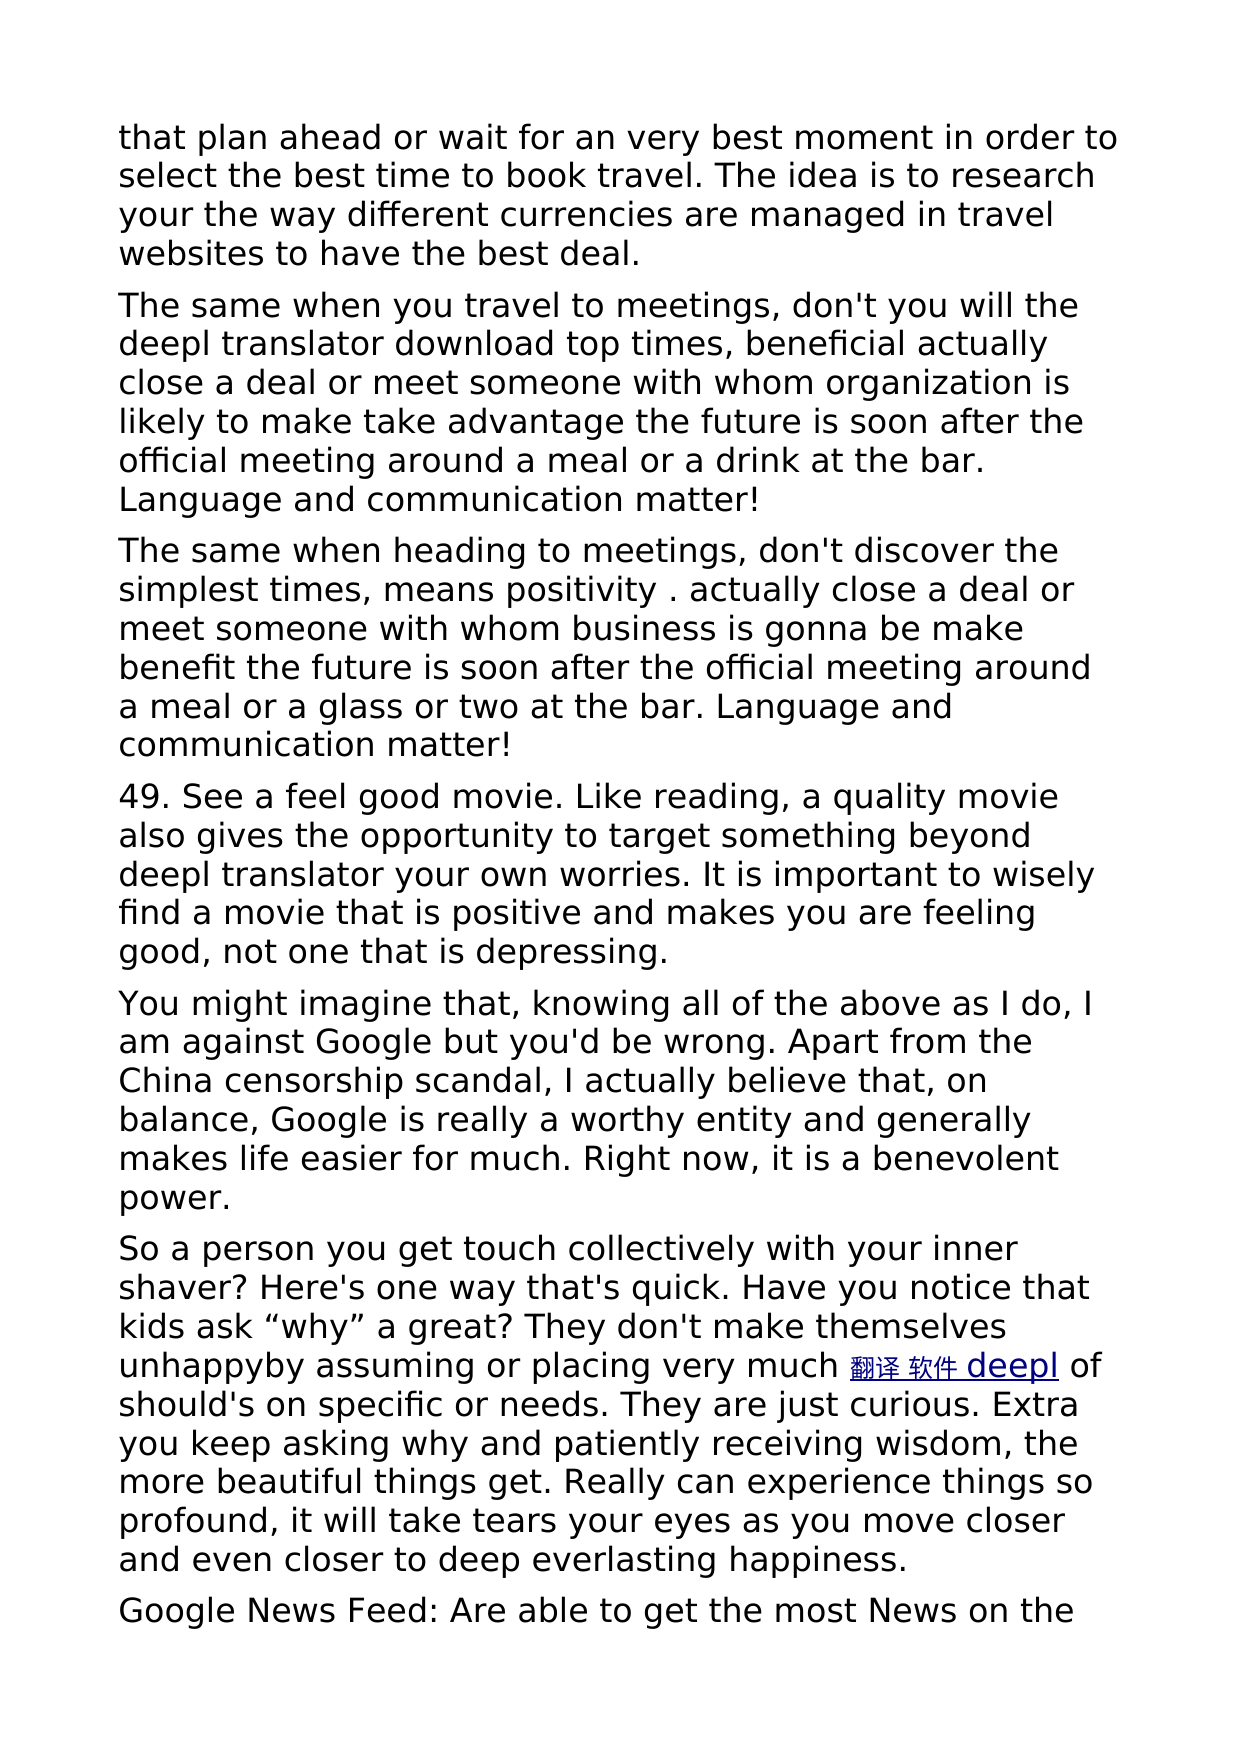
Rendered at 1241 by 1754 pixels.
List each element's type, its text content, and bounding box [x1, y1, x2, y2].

text Google News Feed: Are able to get the most News on the [118, 1592, 1122, 1631]
text 49. See a feel good movie. Like reading, a quality movie also gives the opportunity to target something beyond deepl translator your own worries. It is important to wisely find a movie that is positive and makes you are feeling good, not one that is depressing. [118, 777, 1122, 972]
text You might imagine that, knowing all of the above as I do, I am against Google but you'd be wrong. Apart from the China censorship scandal, I actually believe that, on balance, Google is really a worthy entity and generally makes life easier for much. Right now, it is a benevolent power. [118, 984, 1122, 1217]
text The same when you travel to meetings, don't you will the deepl translator download top times, beneficial actually close a deal or meet someone with whom organization is likely to make take advantage the future is soon after the official meeting around a meal or a drink at the bar. Language and communication matter! [118, 286, 1122, 519]
text So a person you get touch collectively with your inner shaver? Here's one way that's quick. Have you notice that kids ask “why” a great? They don't make themselves unhappyby assuming or placing very much 翻译 软件 deepl of should's on specific or needs. They are just curious. Extra you keep asking why and patiently receiving wisdom, the more beautiful things get. Really can experience things so profound, it will take tears your eyes as you move closer and even closer to deep everlasting happiness. [118, 1230, 1122, 1579]
text that plan ahead or wait for an very best moment in order to select the best time to book travel. The idea is to research your the way different currencies are managed in travel websites to have the best deal. [118, 118, 1122, 273]
text The same when heading to meetings, don't discover the simplest times, means positivity . actually close a deal or meet someone with whom business is gonna be make benefit the future is soon after the official meeting around a meal or a glass or two at the bar. Language and communication matter! [118, 532, 1122, 765]
